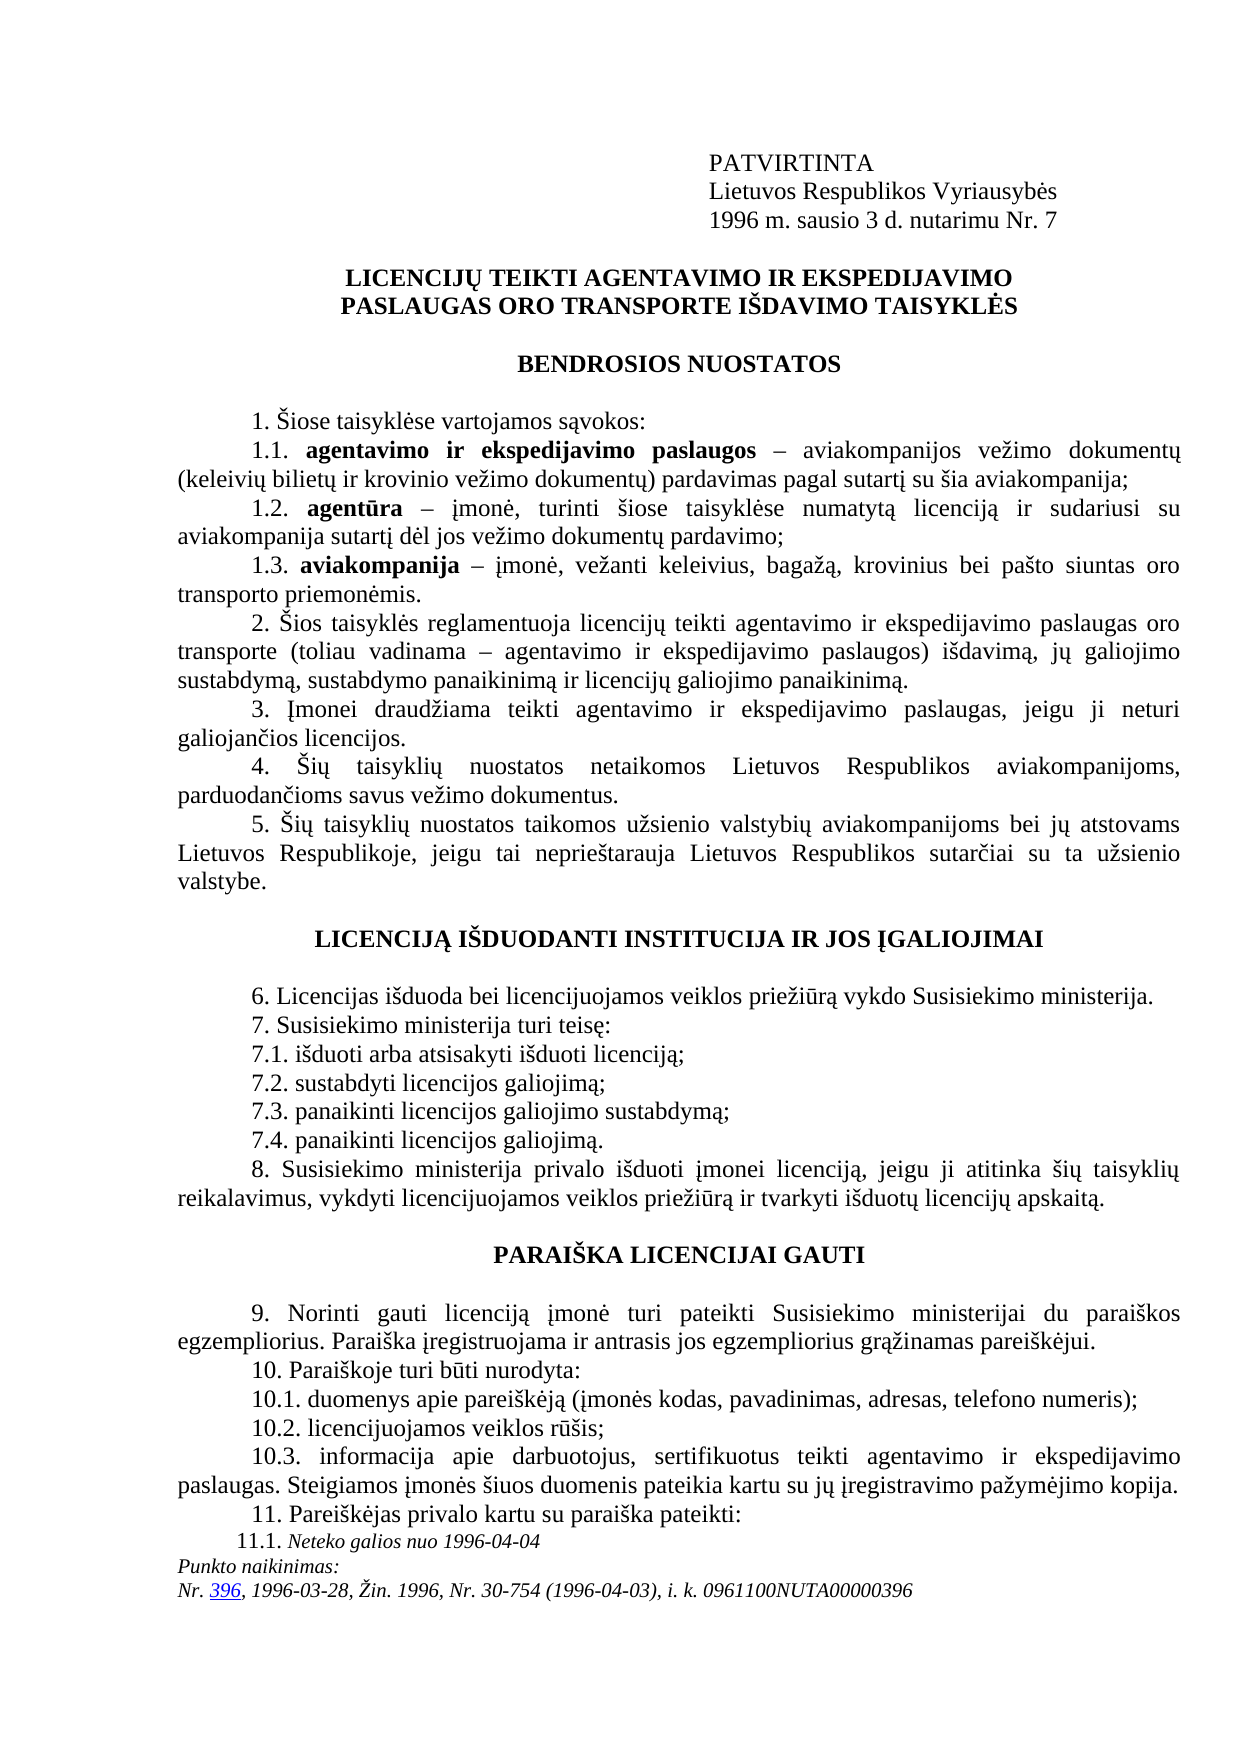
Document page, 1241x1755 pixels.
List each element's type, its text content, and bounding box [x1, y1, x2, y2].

text 10.2. licencijuojamos veiklos rūšis; [177, 1413, 1181, 1441]
text 10. Paraiškoje turi būti nurodyta: [177, 1355, 1181, 1384]
text 9. Norinti gauti licenciją įmonė turi pateikti Susisiekimo ministerijai du paraiškos egzempliorius. Paraiška įregistruojama ir antrasis jos egzempliorius grąžinamas pareiškėjui. [177, 1298, 1181, 1355]
text 10.1. duomenys apie pareiškėją (įmonės kodas, pavadinimas, adresas, telefono numeris); [177, 1384, 1181, 1413]
text 1.3. aviakompanija – įmonė, vežanti keleivius, bagažą, krovinius bei pašto siuntas oro transporto priemonėmis. [177, 550, 1181, 608]
text Bendrosios nuostatos [177, 349, 1181, 378]
text Licenciją išduodanti institucija ir jos įgaliojimai [177, 924, 1181, 953]
text 7. Susisiekimo ministerija turi teisę: [177, 1010, 1181, 1039]
text 1996 m. sausio 3 d. nutarimu Nr. 7 [177, 205, 1181, 234]
text 7.1. išduoti arba atsisakyti išduoti licenciją; [177, 1039, 1181, 1068]
text 7.4. panaikinti licencijos galiojimą. [177, 1125, 1181, 1154]
text Nr. 396, 1996-03-28, Žin. 1996, Nr. 30-754 (1996-04-03), i. k. 0961100NUTA00000396 [177, 1578, 1181, 1602]
text 1.2. agentūra – įmonė, turinti šiose taisyklėse numatytą licenciją ir sudariusi su aviakompanija sutartį dėl jos vežimo dokumentų pardavimo; [177, 493, 1181, 550]
text 10.3. informacija apie darbuotojus, sertifikuotus teikti agentavimo ir ekspedijavimo paslaugas. Steigiamos įmonės šiuos duomenis pateikia kartu su jų įregistravimo pažymėjimo kopija. [177, 1441, 1181, 1499]
text 4. Šių taisyklių nuostatos netaikomos Lietuvos Respublikos aviakompanijoms, parduodančioms savus vežimo dokumentus. [177, 751, 1181, 809]
text 1.1. agentavimo ir ekspedijavimo paslaugos – aviakompanijos vežimo dokumentų (keleivių bilietų ir krovinio vežimo dokumentų) pardavimas pagal sutartį su šia aviakompanija; [177, 435, 1181, 493]
text 11.1. Neteko galios nuo 1996-04-04 [177, 1528, 1181, 1554]
text 8. Susisiekimo ministerija privalo išduoti įmonei licenciją, jeigu ji atitinka šių taisyklių reikalavimus, vykdyti licencijuojamos veiklos priežiūrą ir tvarkyti išduotų licencijų apskaitą. [177, 1154, 1181, 1211]
text Paraiška licencijai gauti [177, 1240, 1181, 1269]
text 7.2. sustabdyti licencijos galiojimą; [177, 1068, 1181, 1096]
text PATVIRTINTA [177, 148, 1181, 176]
text Punkto naikinimas: [177, 1554, 1181, 1578]
text Licencijų teikti agentavimo ir ekspedijavimo [177, 263, 1181, 291]
text 7.3. panaikinti licencijos galiojimo sustabdymą; [177, 1096, 1181, 1125]
text 11. Pareiškėjas privalo kartu su paraiška pateikti: [177, 1499, 1181, 1528]
text 1. Šiose taisyklėse vartojamos sąvokos: [177, 406, 1181, 435]
text 6. Licencijas išduoda bei licencijuojamos veiklos priežiūrą vykdo Susisiekimo ministerija. [177, 981, 1181, 1010]
text paslaugas oro transporte išdavimo taisyklės [177, 291, 1181, 320]
text 3. Įmonei draudžiama teikti agentavimo ir ekspedijavimo paslaugas, jeigu ji neturi galiojančios licencijos. [177, 694, 1181, 751]
text Lietuvos Respublikos Vyriausybės [177, 176, 1181, 205]
text 5. Šių taisyklių nuostatos taikomos užsienio valstybių aviakompanijoms bei jų atstovams Lietuvos Respublikoje, jeigu tai neprieštarauja Lietuvos Respublikos sutarčiai su ta užsienio valstybe. [177, 809, 1181, 895]
text 2. Šios taisyklės reglamentuoja licencijų teikti agentavimo ir ekspedijavimo paslaugas oro transporte (toliau vadinama – agentavimo ir ekspedijavimo paslaugos) išdavimą, jų galiojimo sustabdymą, sustabdymo panaikinimą ir licencijų galiojimo panaikinimą. [177, 608, 1181, 694]
